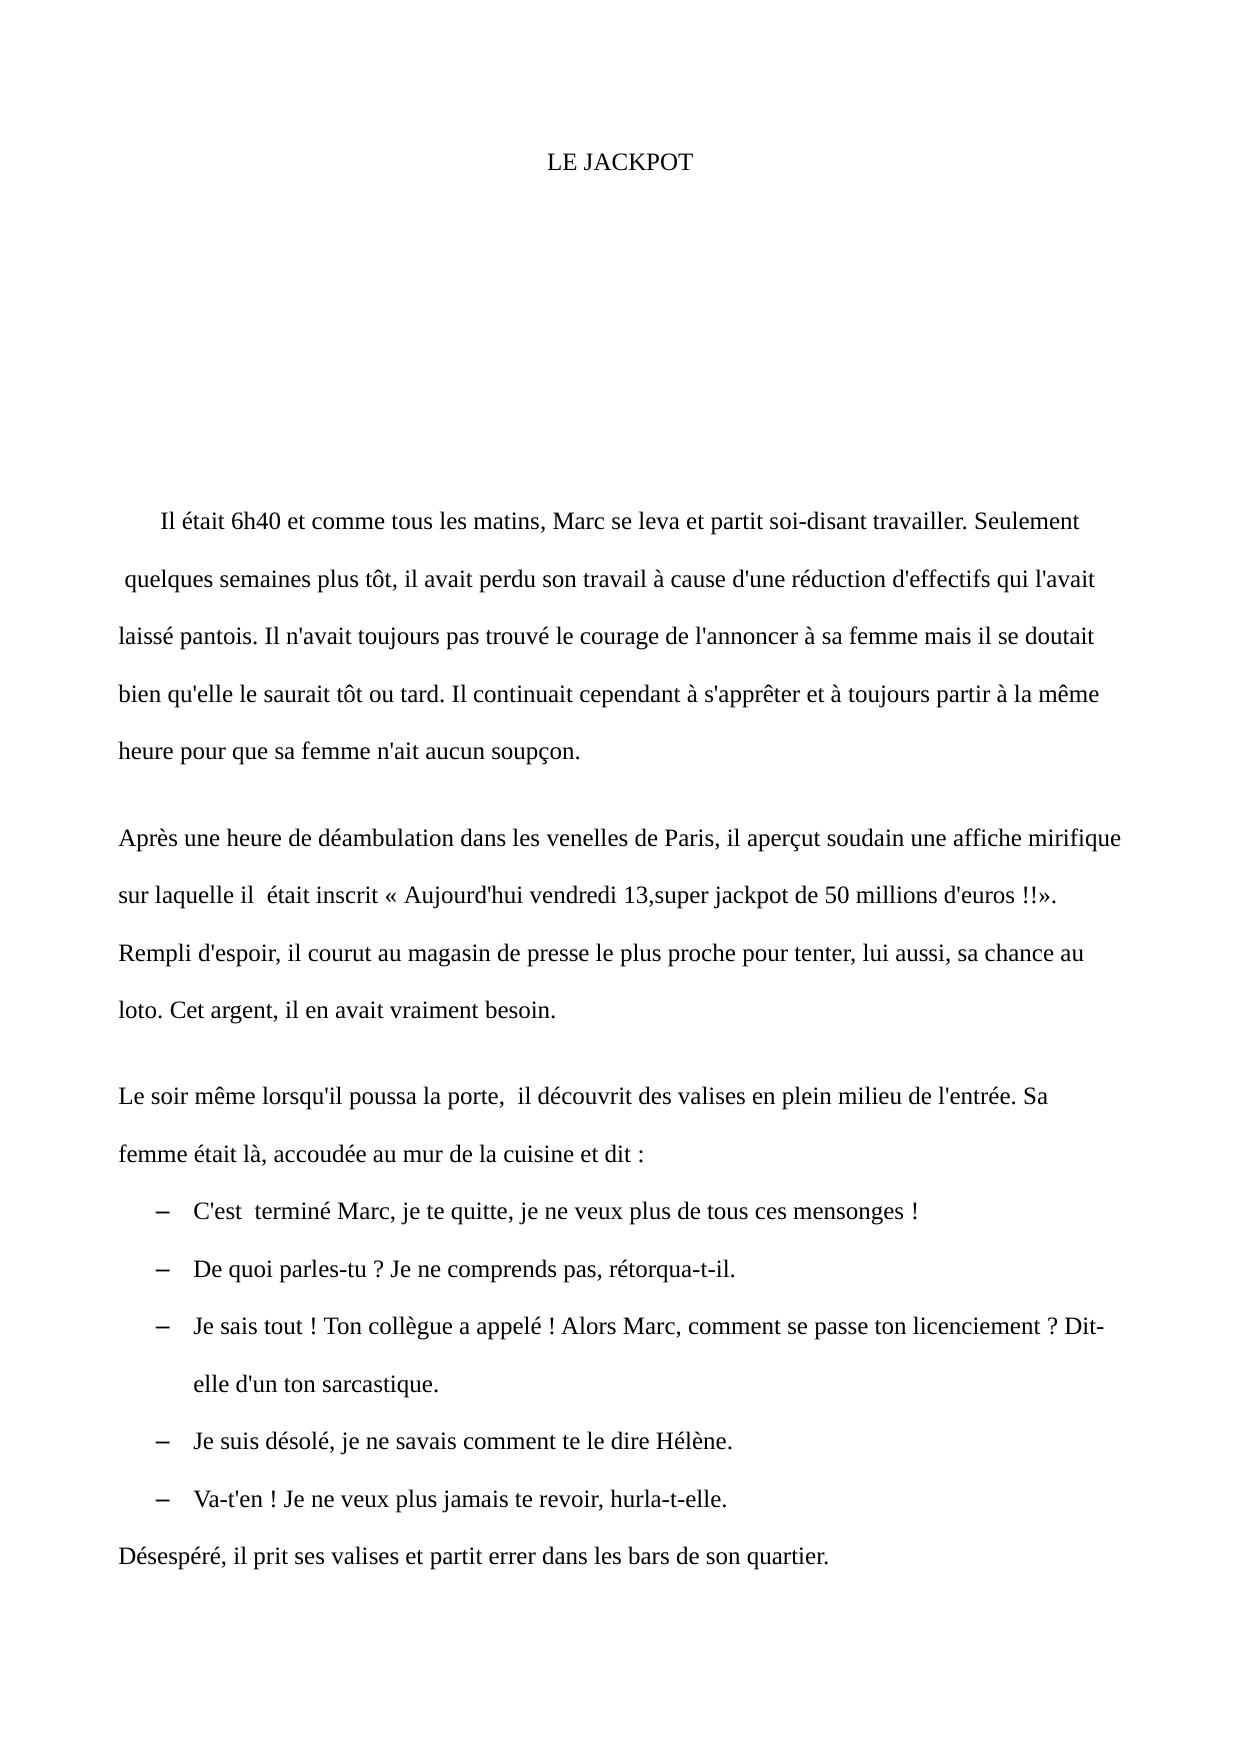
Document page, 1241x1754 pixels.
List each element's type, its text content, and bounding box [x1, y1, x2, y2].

text heure pour que sa femme n'ait aucun soupçon. [118, 736, 1122, 765]
text LE JACKPOT [118, 147, 1122, 176]
text quelques semaines plus tôt, il avait perdu son travail à cause d'une réduction d'effectifs qui l'avait [118, 564, 1122, 593]
list Je suis désolé, je ne savais comment te le dire Hélène. [156, 1426, 1122, 1455]
text bien qu'elle le saurait tôt ou tard. Il continuait cependant à s'apprêter et à toujours partir à la même [118, 679, 1122, 708]
list C'est terminé Marc, je te quitte, je ne veux plus de tous ces mensonges ! [156, 1196, 1122, 1225]
text laissé pantois. Il n'avait toujours pas trouvé le courage de l'annoncer à sa femme mais il se doutait [118, 621, 1122, 650]
list De quoi parles-tu ? Je ne comprends pas, rétorqua-t-il. [156, 1254, 1122, 1283]
text Le soir même lorsqu'il poussa la porte, il découvrit des valises en plein milieu de l'entrée. Sa [118, 1081, 1122, 1110]
list Va-t'en ! Je ne veux plus jamais te revoir, hurla-t-elle. [156, 1484, 1122, 1513]
text Désespéré, il prit ses valises et partit errer dans les bars de son quartier. [118, 1541, 1122, 1570]
list Je sais tout ! Ton collègue a appelé ! Alors Marc, comment se passe ton licenciement ? Dit- [156, 1311, 1122, 1340]
text femme était là, accoudée au mur de la cuisine et dit : [118, 1139, 1122, 1168]
text sur laquelle il était inscrit « Aujourd'hui vendredi 13,super jackpot de 50 millions d'euros !!». [118, 880, 1122, 909]
text loto. Cet argent, il en avait vraiment besoin. [118, 995, 1122, 1024]
list elle d'un ton sarcastique. [156, 1369, 1122, 1398]
text Il était 6h40 et comme tous les matins, Marc se leva et partit soi-disant travailler. Seulement [118, 506, 1122, 535]
text Rempli d'espoir, il courut au magasin de presse le plus proche pour tenter, lui aussi, sa chance au [118, 938, 1122, 966]
text Après une heure de déambulation dans les venelles de Paris, il aperçut soudain une affiche mirifique [118, 823, 1122, 851]
